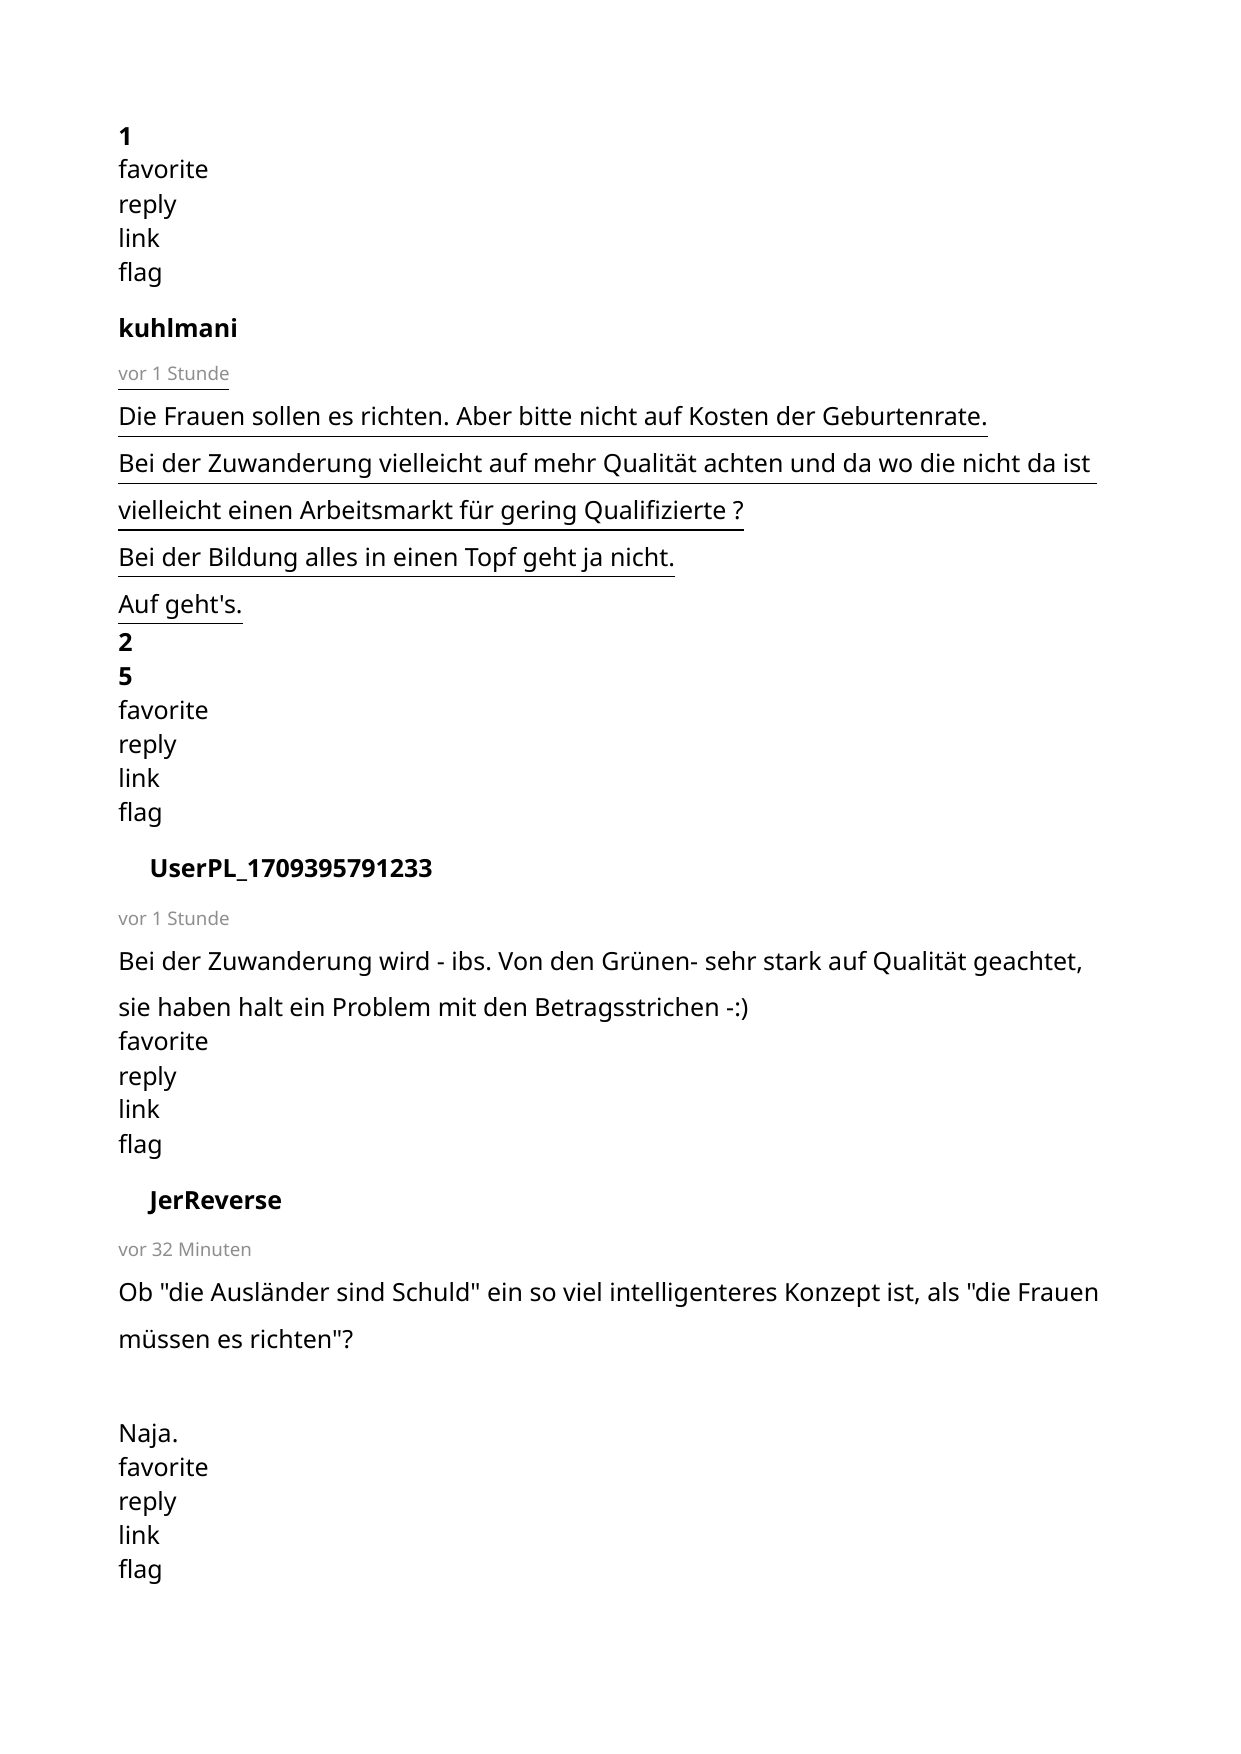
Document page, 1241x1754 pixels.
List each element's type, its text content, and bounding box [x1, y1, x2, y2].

text JerReverse [149, 1176, 1114, 1217]
text reply [118, 186, 1122, 220]
text flag [118, 1552, 1122, 1586]
text kuhlmani [118, 304, 1114, 345]
text favorite [118, 152, 1122, 186]
text UserPL_1709395791233 [149, 844, 1114, 885]
text reply [118, 727, 1122, 761]
text Bei der Zuwanderung wird - ibs. Von den Grünen- sehr stark auf Qualität geachtet, sie haben halt ein Problem mit den Betragsstrichen -:) [118, 930, 1122, 1024]
text vor 1 Stunde [118, 901, 1122, 930]
text flag [118, 254, 1122, 288]
text favorite [118, 1449, 1122, 1483]
text vor 1 Stunde [118, 360, 1122, 390]
text link [118, 220, 1122, 254]
text favorite [118, 692, 1122, 727]
text Die Frauen sollen es richten. Aber bitte nicht auf Kosten der Geburtenrate. Bei der Zuwanderung vielleicht auf mehr Qualität achten und da wo die nicht da ist vielleicht einen Arbeitsmarkt für gering Qualifizierte ? Bei der Bildung alles in einen Topf geht ja nicht. Auf geht's. [118, 390, 1122, 624]
text 2 [118, 624, 1122, 658]
text flag [118, 795, 1122, 829]
text link [118, 1092, 1122, 1126]
text favorite [118, 1024, 1122, 1058]
text reply [118, 1483, 1122, 1517]
text link [118, 1517, 1122, 1552]
text 5 [118, 658, 1122, 692]
text vor 32 Minuten [118, 1232, 1122, 1262]
text 1 [118, 118, 1122, 152]
text reply [118, 1058, 1122, 1092]
text link [118, 761, 1122, 795]
text flag [118, 1126, 1122, 1160]
text Ob "die Ausländer sind Schuld" ein so viel intelligenteres Konzept ist, als "die Frauen müssen es richten"? Naja. [118, 1262, 1122, 1449]
